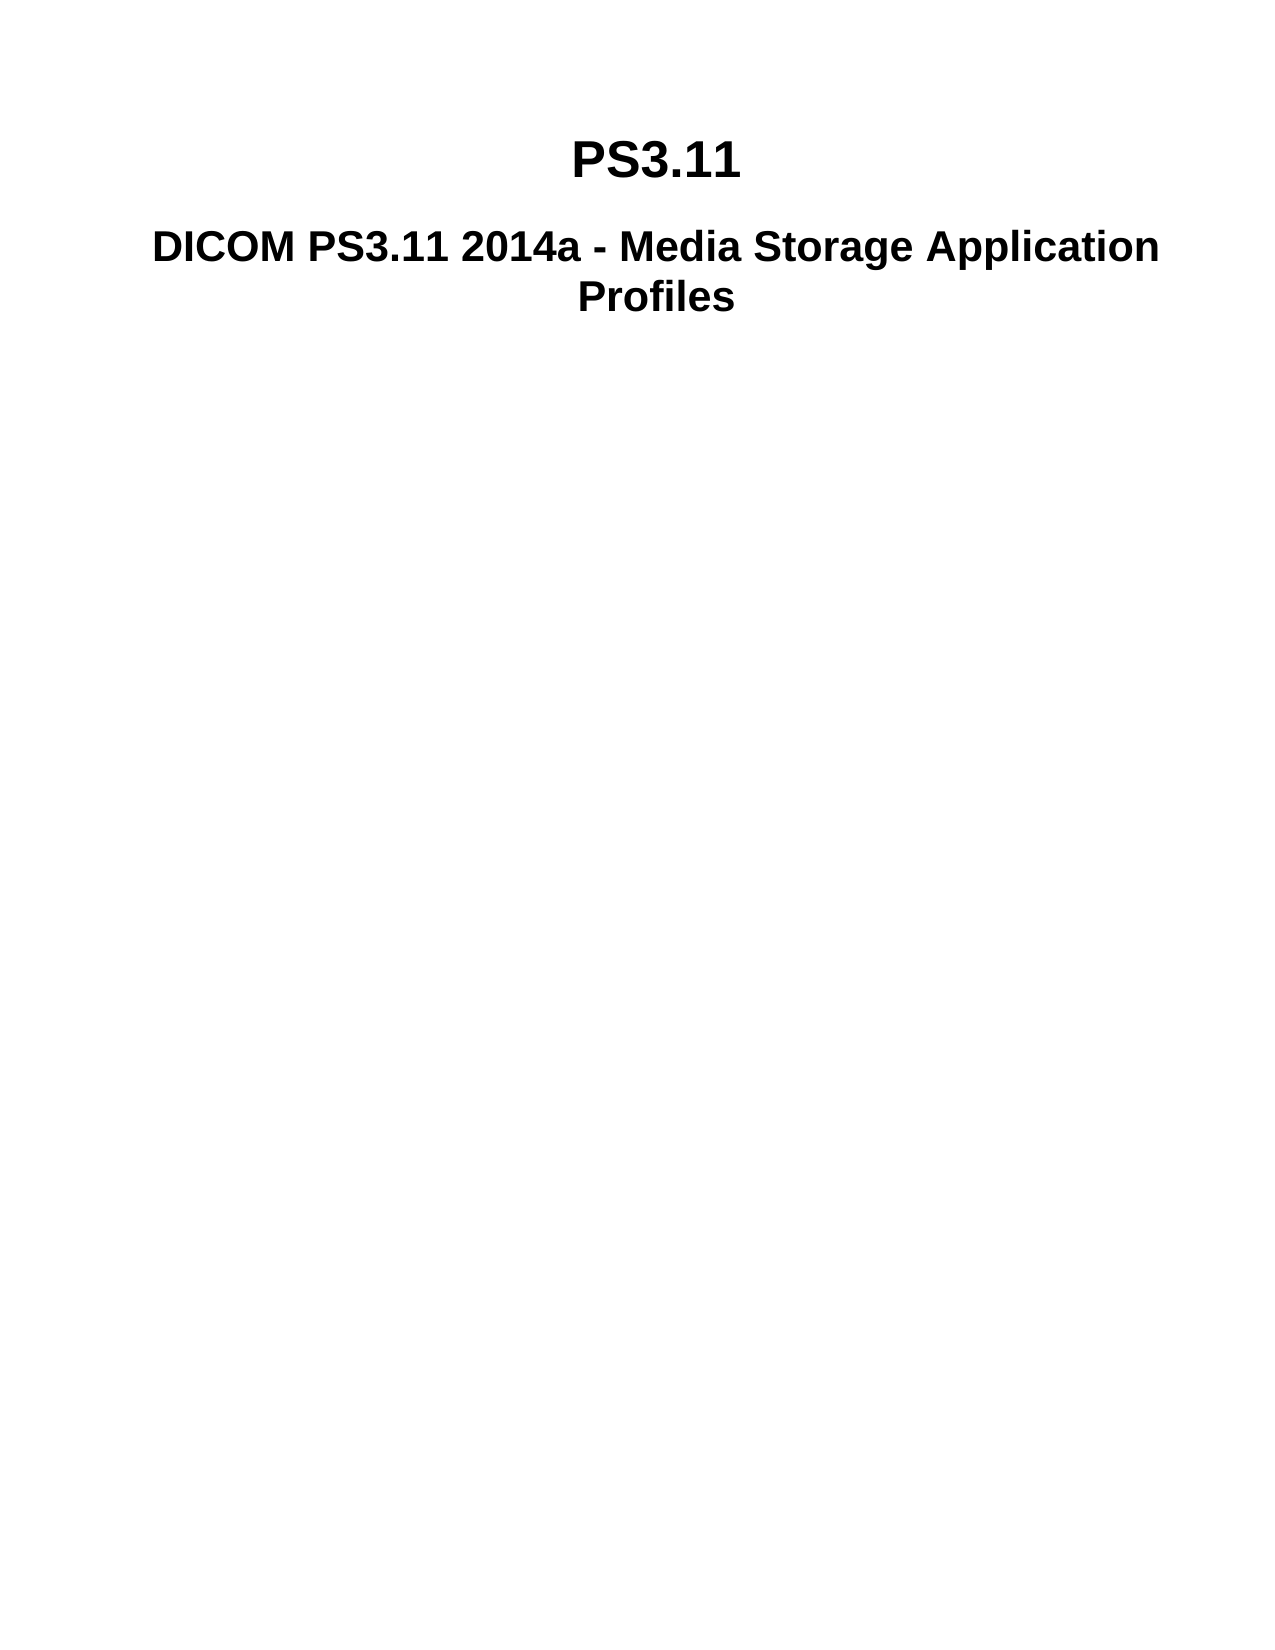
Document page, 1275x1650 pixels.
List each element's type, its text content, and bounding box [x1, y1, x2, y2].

text PS3.11 [112, 129, 1200, 188]
text DICOM PS3.11 2014a - Media Storage Application Profiles [112, 221, 1200, 320]
